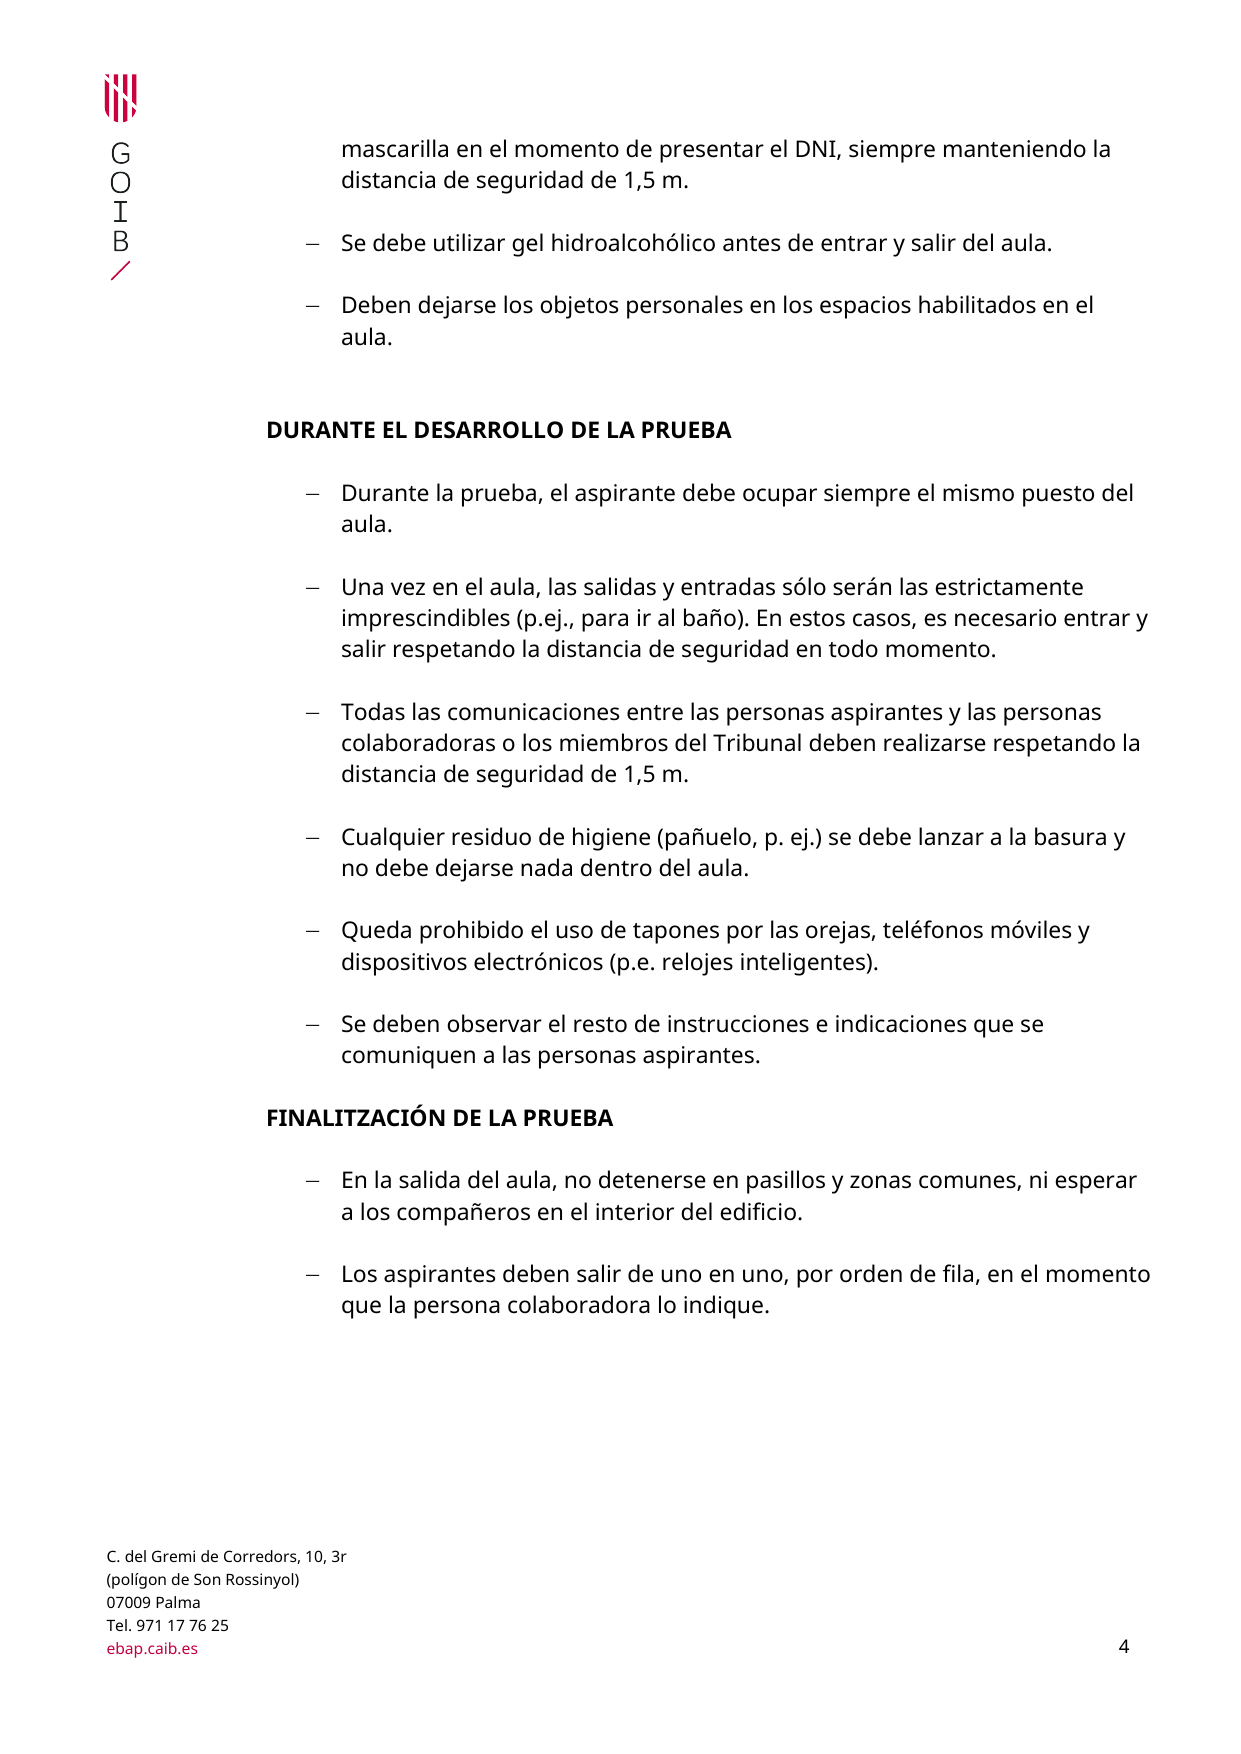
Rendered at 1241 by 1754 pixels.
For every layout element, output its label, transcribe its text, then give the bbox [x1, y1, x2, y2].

list Queda prohibido el uso de tapones por las orejas, teléfonos móviles y dispositivos electrónicos (p.e. relojes inteligentes). [303, 914, 1152, 977]
list Deben dejarse los objetos personales en los espacios habilitados en el aula. [303, 289, 1152, 352]
list Los aspirantes deben salir de uno en uno, por orden de fila, en el momento que la persona colaboradora lo indique. [303, 1258, 1152, 1320]
list Se deben observar el resto de instrucciones e indicaciones que se comuniquen a las personas aspirantes. [303, 1008, 1152, 1070]
picture [76, 51, 165, 311]
list mascarilla en el momento de presentar el DNI, siempre manteniendo la distancia de seguridad de 1,5 m. [303, 133, 1152, 195]
list Cualquier residuo de higiene (pañuelo, p. ej.) se debe lanzar a la basura y no debe dejarse nada dentro del aula. [303, 820, 1152, 883]
list Durante la prueba, el aspirante debe ocupar siempre el mismo puesto del aula. [303, 477, 1152, 539]
list Una vez en el aula, las salidas y entradas sólo serán las estrictamente imprescindibles (p.ej., para ir al baño). En estos casos, es necesario entrar y salir respetando la distancia de seguridad en todo momento. [303, 570, 1152, 664]
list En la salida del aula, no detenerse en pasillos y zonas comunes, ni esperar a los compañeros en el interior del edificio. [303, 1164, 1152, 1227]
list Se debe utilizar gel hidroalcohólico antes de entrar y salir del aula. [303, 227, 1152, 258]
text FINALITZACIÓN DE LA PRUEBA [266, 1102, 1152, 1133]
text DURANTE EL DESARROLLO DE LA PRUEBA [266, 414, 1152, 445]
list Todas las comunicaciones entre las personas aspirantes y las personas colaboradoras o los miembros del Tribunal deben realizarse respetando la distancia de seguridad de 1,5 m. [303, 695, 1152, 789]
